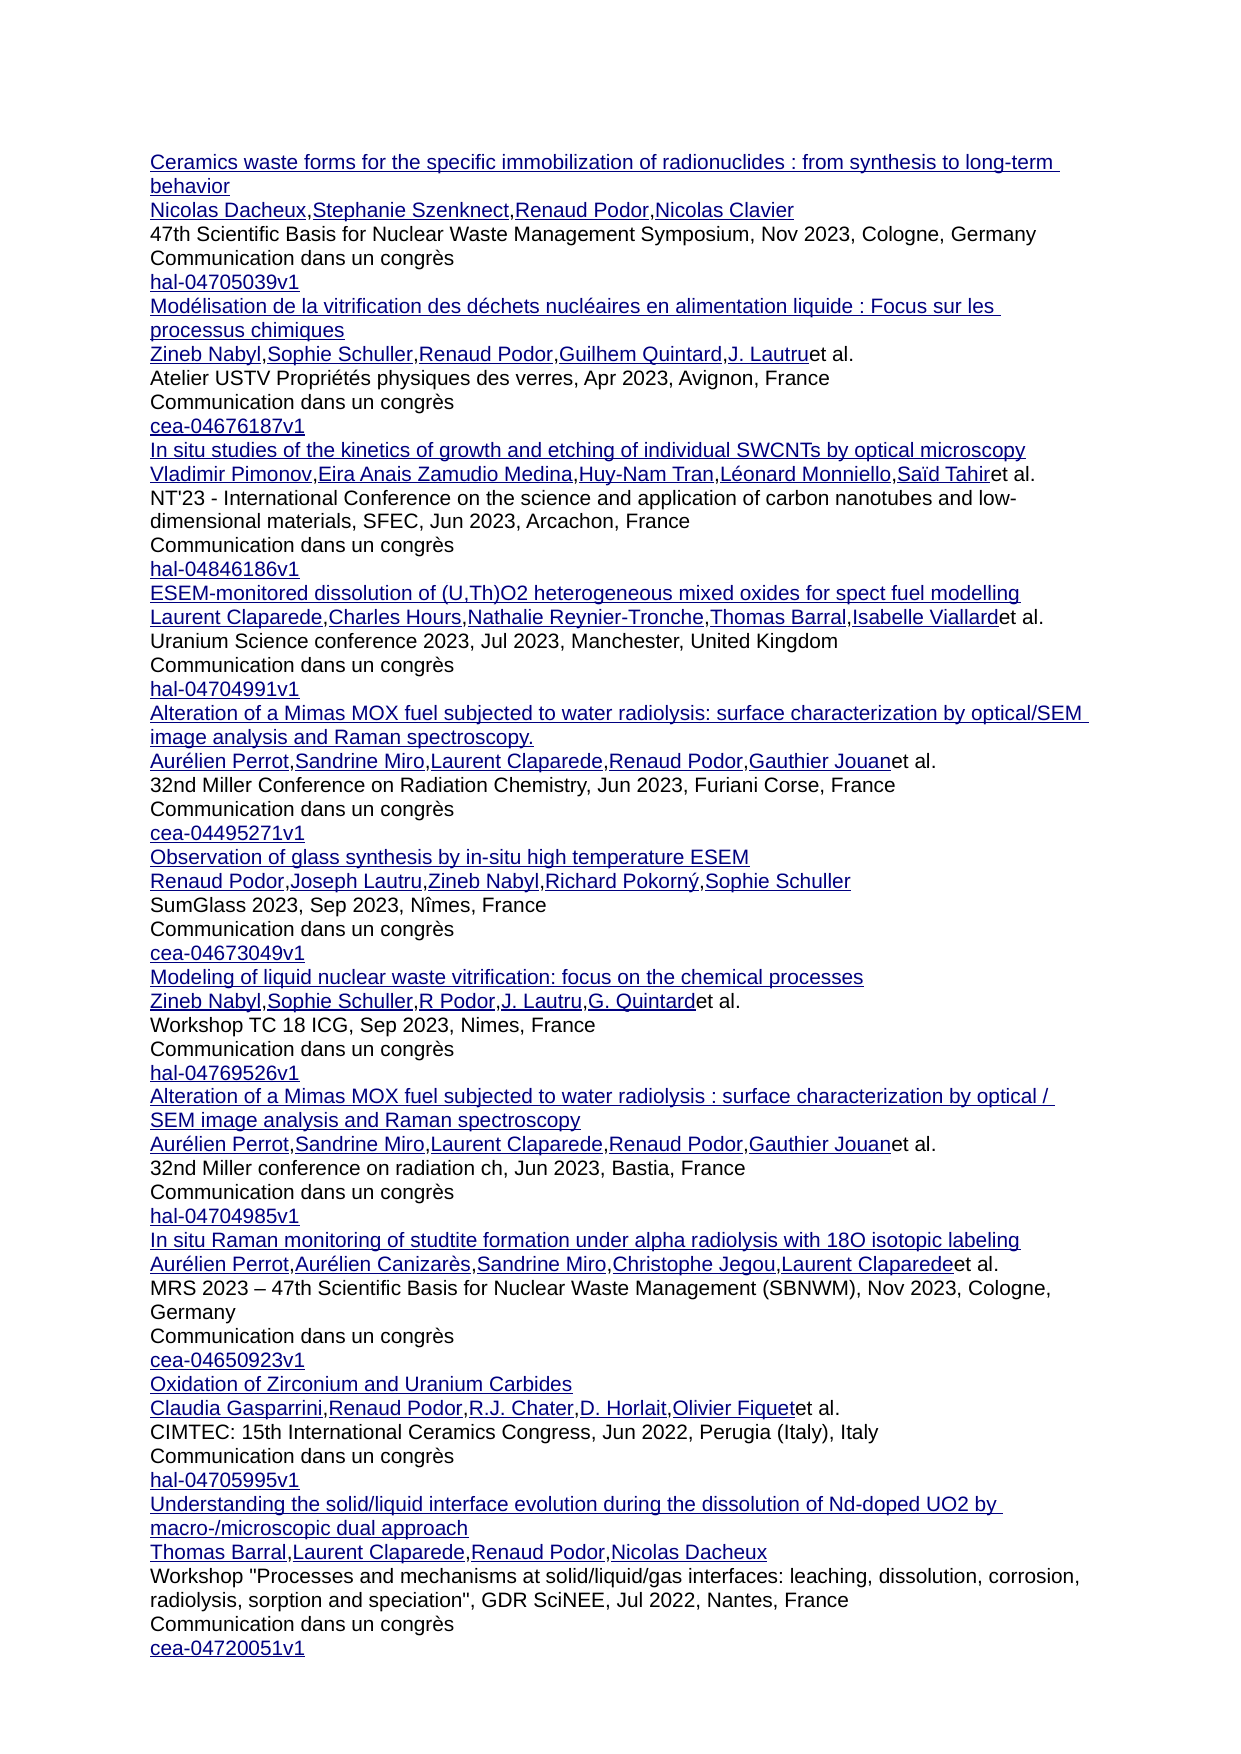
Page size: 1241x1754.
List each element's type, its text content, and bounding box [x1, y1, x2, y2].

table_cell Modélisation de la vitrification des déchets nucléaires en alimentation liquide : Focus sur les processus chimiques Zineb Nabyl,Sophie Schuller,Renaud Podor,Guilhem Quintard,J. Lautruet al. Atelier USTV Propriétés physiques des verres, Apr 2023, Avignon, France Communication dans un congrès cea-04676187v1 [150, 294, 1090, 437]
table_cell Ceramics waste forms for the specific immobilization of radionuclides : from synthesis to long-term behavior Nicolas Dacheux,Stephanie Szenknect,Renaud Podor,Nicolas Clavier 47th Scientific Basis for Nuclear Waste Management Symposium, Nov 2023, Cologne, Germany Communication dans un congrès hal-04705039v1 [150, 150, 1090, 294]
table_cell Understanding the solid/liquid interface evolution during the dissolution of Nd-doped UO2 by macro-/microscopic dual approach Thomas Barral,Laurent Claparede,Renaud Podor,Nicolas Dacheux Workshop "Processes and mechanisms at solid/liquid/gas interfaces: leaching, dissolution, corrosion, radiolysis, sorption and speciation", GDR SciNEE, Jul 2022, Nantes, France Communication dans un congrès cea-04720051v1 [150, 1492, 1090, 1659]
table_cell In situ Raman monitoring of studtite formation under alpha radiolysis with 18O isotopic labeling Aurélien Perrot,Aurélien Canizarès,Sandrine Miro,Christophe Jegou,Laurent Claparedeet al. MRS 2023 – 47th Scientific Basis for Nuclear Waste Management (SBNWM), Nov 2023, Cologne, Germany Communication dans un congrès cea-04650923v1 [150, 1228, 1090, 1372]
table_cell Oxidation of Zirconium and Uranium Carbides Claudia Gasparrini,Renaud Podor,R.J. Chater,D. Horlait,Olivier Fiquetet al. CIMTEC: 15th International Ceramics Congress, Jun 2022, Perugia (Italy), Italy Communication dans un congrès hal-04705995v1 [150, 1372, 1090, 1492]
table_cell Observation of glass synthesis by in-situ high temperature ESEM Renaud Podor,Joseph Lautru,Zineb Nabyl,Richard Pokorný,Sophie Schuller SumGlass 2023, Sep 2023, Nîmes, France Communication dans un congrès cea-04673049v1 [150, 845, 1090, 964]
table_cell Alteration of a Mimas MOX fuel subjected to water radiolysis: surface characterization by optical/SEM image analysis and Raman spectroscopy. Aurélien Perrot,Sandrine Miro,Laurent Claparede,Renaud Podor,Gauthier Jouanet al. 32nd Miller Conference on Radiation Chemistry, Jun 2023, Furiani Corse, France Communication dans un congrès cea-04495271v1 [150, 701, 1090, 845]
table_cell ESEM-monitored dissolution of (U,Th)O2 heterogeneous mixed oxides for spect fuel modelling Laurent Claparede,Charles Hours,Nathalie Reynier-Tronche,Thomas Barral,Isabelle Viallardet al. Uranium Science conference 2023, Jul 2023, Manchester, United Kingdom Communication dans un congrès hal-04704991v1 [150, 581, 1090, 701]
table_cell In situ studies of the kinetics of growth and etching of individual SWCNTs by optical microscopy Vladimir Pimonov,Eira Anais Zamudio Medina,Huy-Nam Tran,Léonard Monniello,Saïd Tahiret al. NT'23 - International Conference on the science and application of carbon nanotubes and low-dimensional materials, SFEC, Jun 2023, Arcachon, France Communication dans un congrès hal-04846186v1 [150, 438, 1090, 581]
table_cell Alteration of a Mimas MOX fuel subjected to water radiolysis : surface characterization by optical / SEM image analysis and Raman spectroscopy Aurélien Perrot,Sandrine Miro,Laurent Claparede,Renaud Podor,Gauthier Jouanet al. 32nd Miller conference on radiation ch, Jun 2023, Bastia, France Communication dans un congrès hal-04704985v1 [150, 1084, 1090, 1228]
table_cell Modeling of liquid nuclear waste vitrification: focus on the chemical processes Zineb Nabyl,Sophie Schuller,R Podor,J. Lautru,G. Quintardet al. Workshop TC 18 ICG, Sep 2023, Nimes, France Communication dans un congrès hal-04769526v1 [150, 965, 1090, 1084]
